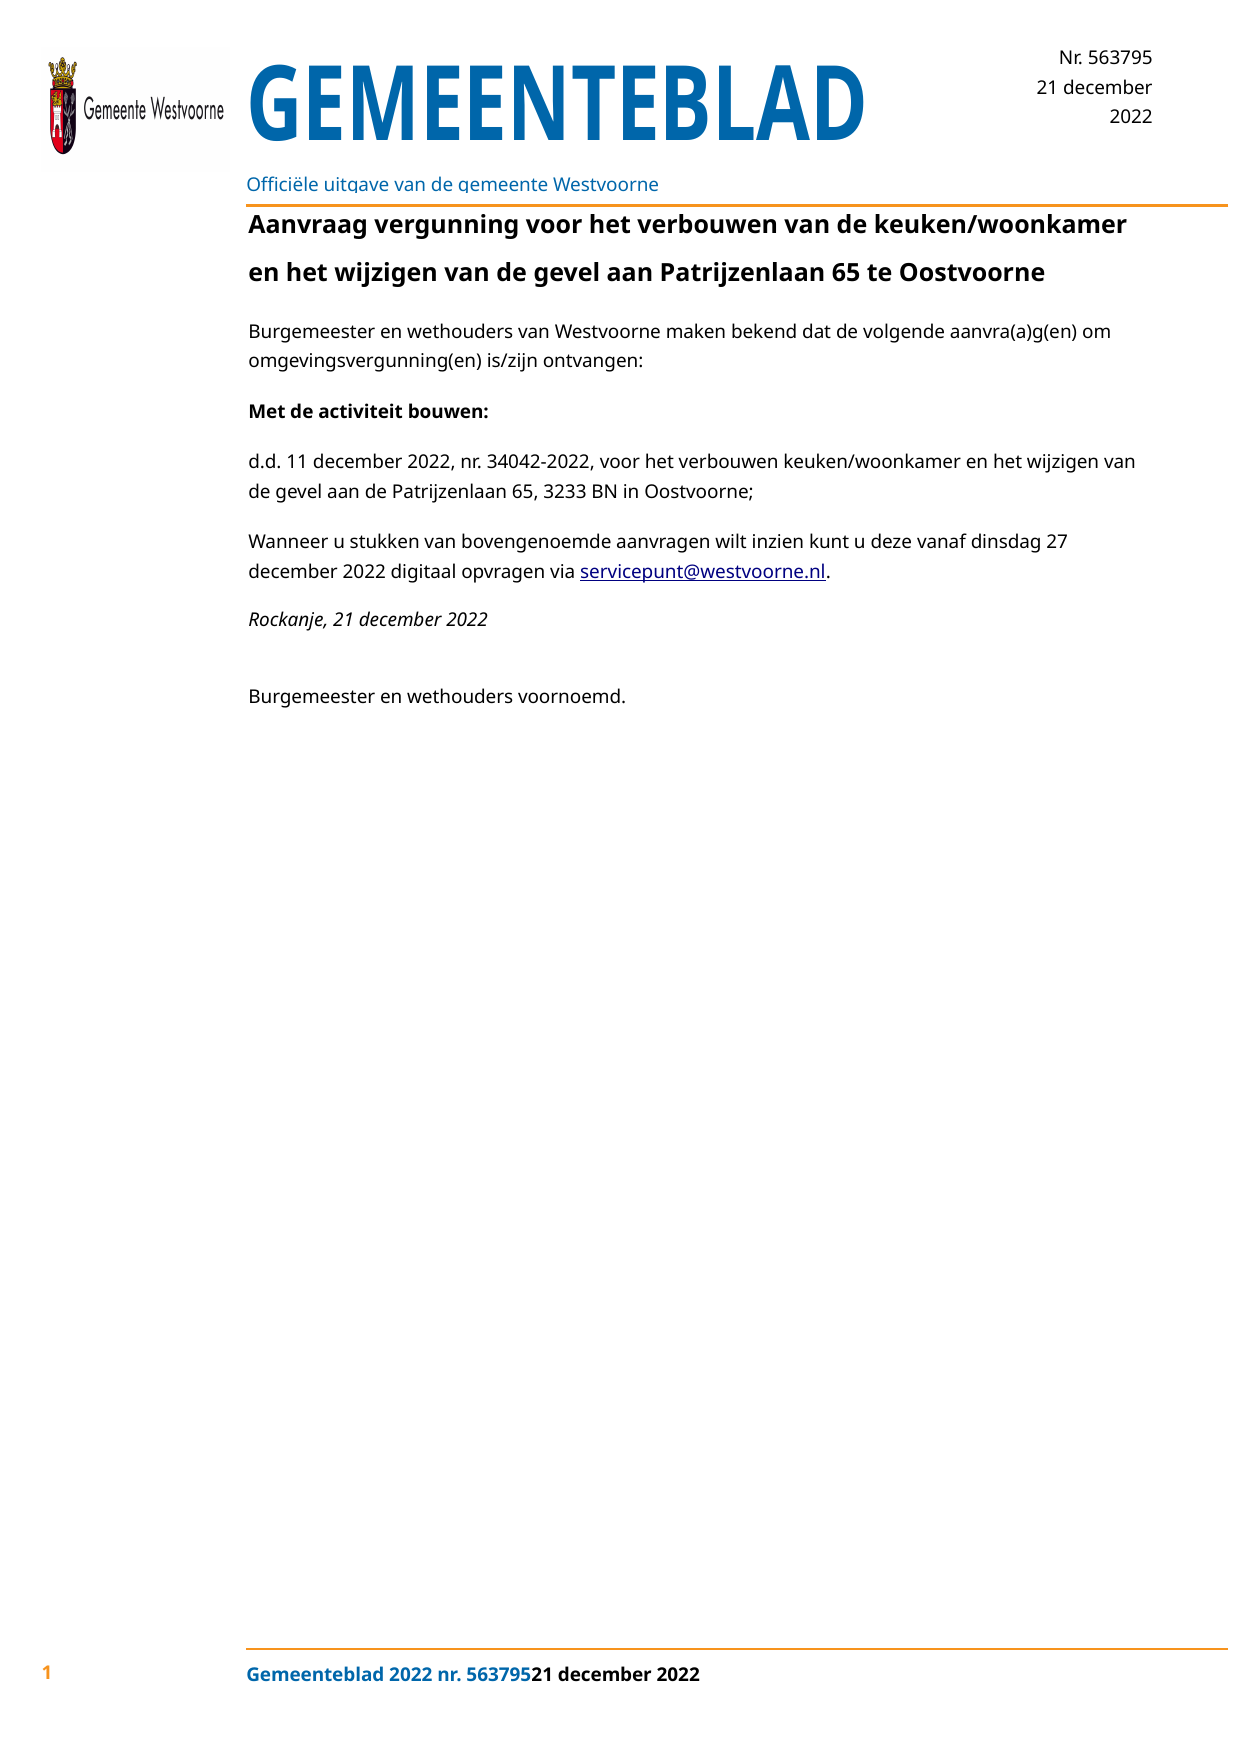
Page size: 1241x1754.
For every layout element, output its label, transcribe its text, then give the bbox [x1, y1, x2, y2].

text Burgemeester en wethouders voornoemd. [248, 683, 1152, 709]
text d.d. 11 december 2022, nr. 34042-2022, voor het verbouwen keuken/woonkamer en het wijzigen van de gevel aan de Patrijzenlaan 65, 3233 BN in Oostvoorne; [248, 448, 1152, 504]
text Burgemeester en wethouders van Westvoorne maken bekend dat de volgende aanvra(a)g(en) om omgevingsvergunning(en) is/zijn ontvangen: [248, 318, 1152, 373]
picture [41, 47, 231, 172]
text Rockanje, 21 december 2022 [248, 606, 1152, 631]
text Met de activiteit bouwen: [248, 398, 1152, 424]
text Wanneer u stukken van bovengenoemde aanvragen wilt inzien kunt u deze vanaf dinsdag 27 december 2022 digitaal opvragen via servicepunt@westvoorne.nl. [248, 528, 1152, 584]
text Aanvraag vergunning voor het verbouwen van de keuken/woonkamer en het wijzigen van de gevel aan Patrijzenlaan 65 te Oostvoorne [248, 207, 1152, 288]
